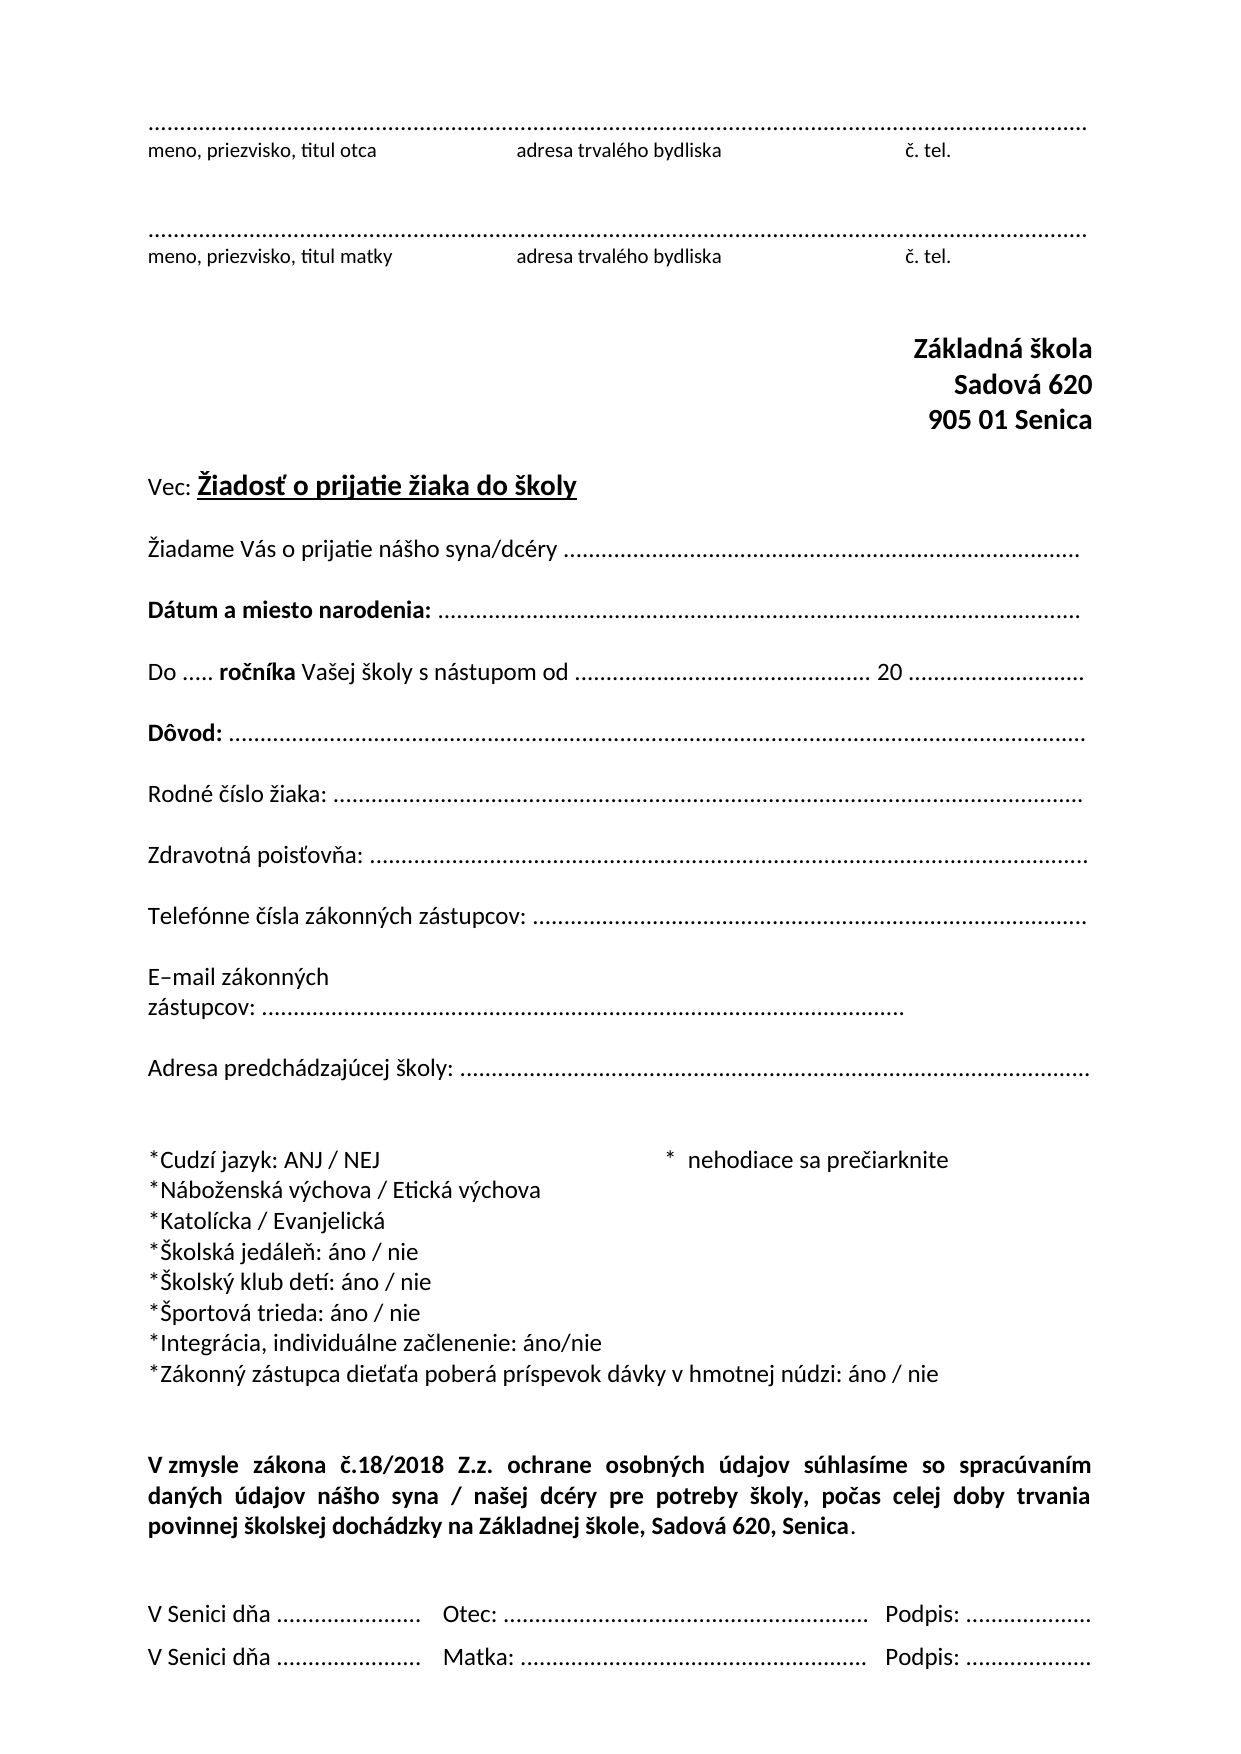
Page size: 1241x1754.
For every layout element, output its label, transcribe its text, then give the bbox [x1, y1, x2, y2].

text *Školský klub detí: áno / nie [148, 1266, 1092, 1297]
text ..................................................................................................................................................... [148, 213, 1092, 244]
text ..................................................................................................................................................... [148, 106, 1092, 137]
text Vec: Žiadosť o prijatie žiaka do školy [148, 467, 1092, 503]
text V zmysle zákona č.18/2018 Z.z. ochrane osobných údajov súhlasíme so spracúvaním daných údajov nášho syna / našej dcéry pre potreby školy, počas celej doby trvania povinnej školskej dochádzky na Základnej škole, Sadová 620, Senica. [148, 1449, 1092, 1541]
text meno, priezvisko, titul matky adresa trvalého bydliska č. tel. [148, 244, 1092, 269]
text *Integrácia, individuálne začlenenie: áno/nie [148, 1327, 1092, 1358]
text Základná škola [148, 330, 1092, 366]
text 905 01 Senica [148, 401, 1092, 437]
text V Senici dňa ....................... Otec: .......................................................... Podpis: .................... [148, 1598, 1092, 1629]
text *Cudzí jazyk: ANJ / NEJ * nehodiace sa prečiarknite [148, 1144, 1092, 1174]
text Dátum a miesto narodenia: ...................................................................................................... [148, 595, 1092, 625]
text Do ..... ročníka Vašej školy s nástupom od ............................................... 20 ............................ [148, 656, 1092, 686]
text *Katolícka / Evanjelická [148, 1205, 1092, 1236]
text Adresa predchádzajúcej školy: .................................................................................................... [148, 1052, 1092, 1083]
text meno, priezvisko, titul otca adresa trvalého bydliska č. tel. [148, 137, 1092, 162]
text V Senici dňa ....................... Matka: ....................................................... Podpis: .................... [148, 1641, 1092, 1672]
text Sadová 620 [148, 366, 1092, 401]
text Rodné číslo žiaka: ....................................................................................................................... [148, 778, 1092, 808]
text Zdravotná poisťovňa: .................................................................................................................. [148, 839, 1092, 869]
text E–mail zákonných zástupcov: ...................................................................................................... [148, 961, 1092, 1022]
text *Školská jedáleň: áno / nie [148, 1236, 1092, 1266]
text Dôvod: ........................................................................................................................................ [148, 717, 1092, 747]
text *Zákonný zástupca dieťaťa poberá príspevok dávky v hmotnej núdzi: áno / nie [148, 1358, 1092, 1388]
text Žiadame Vás o prijatie nášho syna/dcéry .................................................................................. [148, 534, 1092, 564]
text Telefónne čísla zákonných zástupcov: ........................................................................................ [148, 900, 1092, 930]
text *Športová trieda: áno / nie [148, 1297, 1092, 1327]
text *Náboženská výchova / Etická výchova [148, 1174, 1092, 1205]
